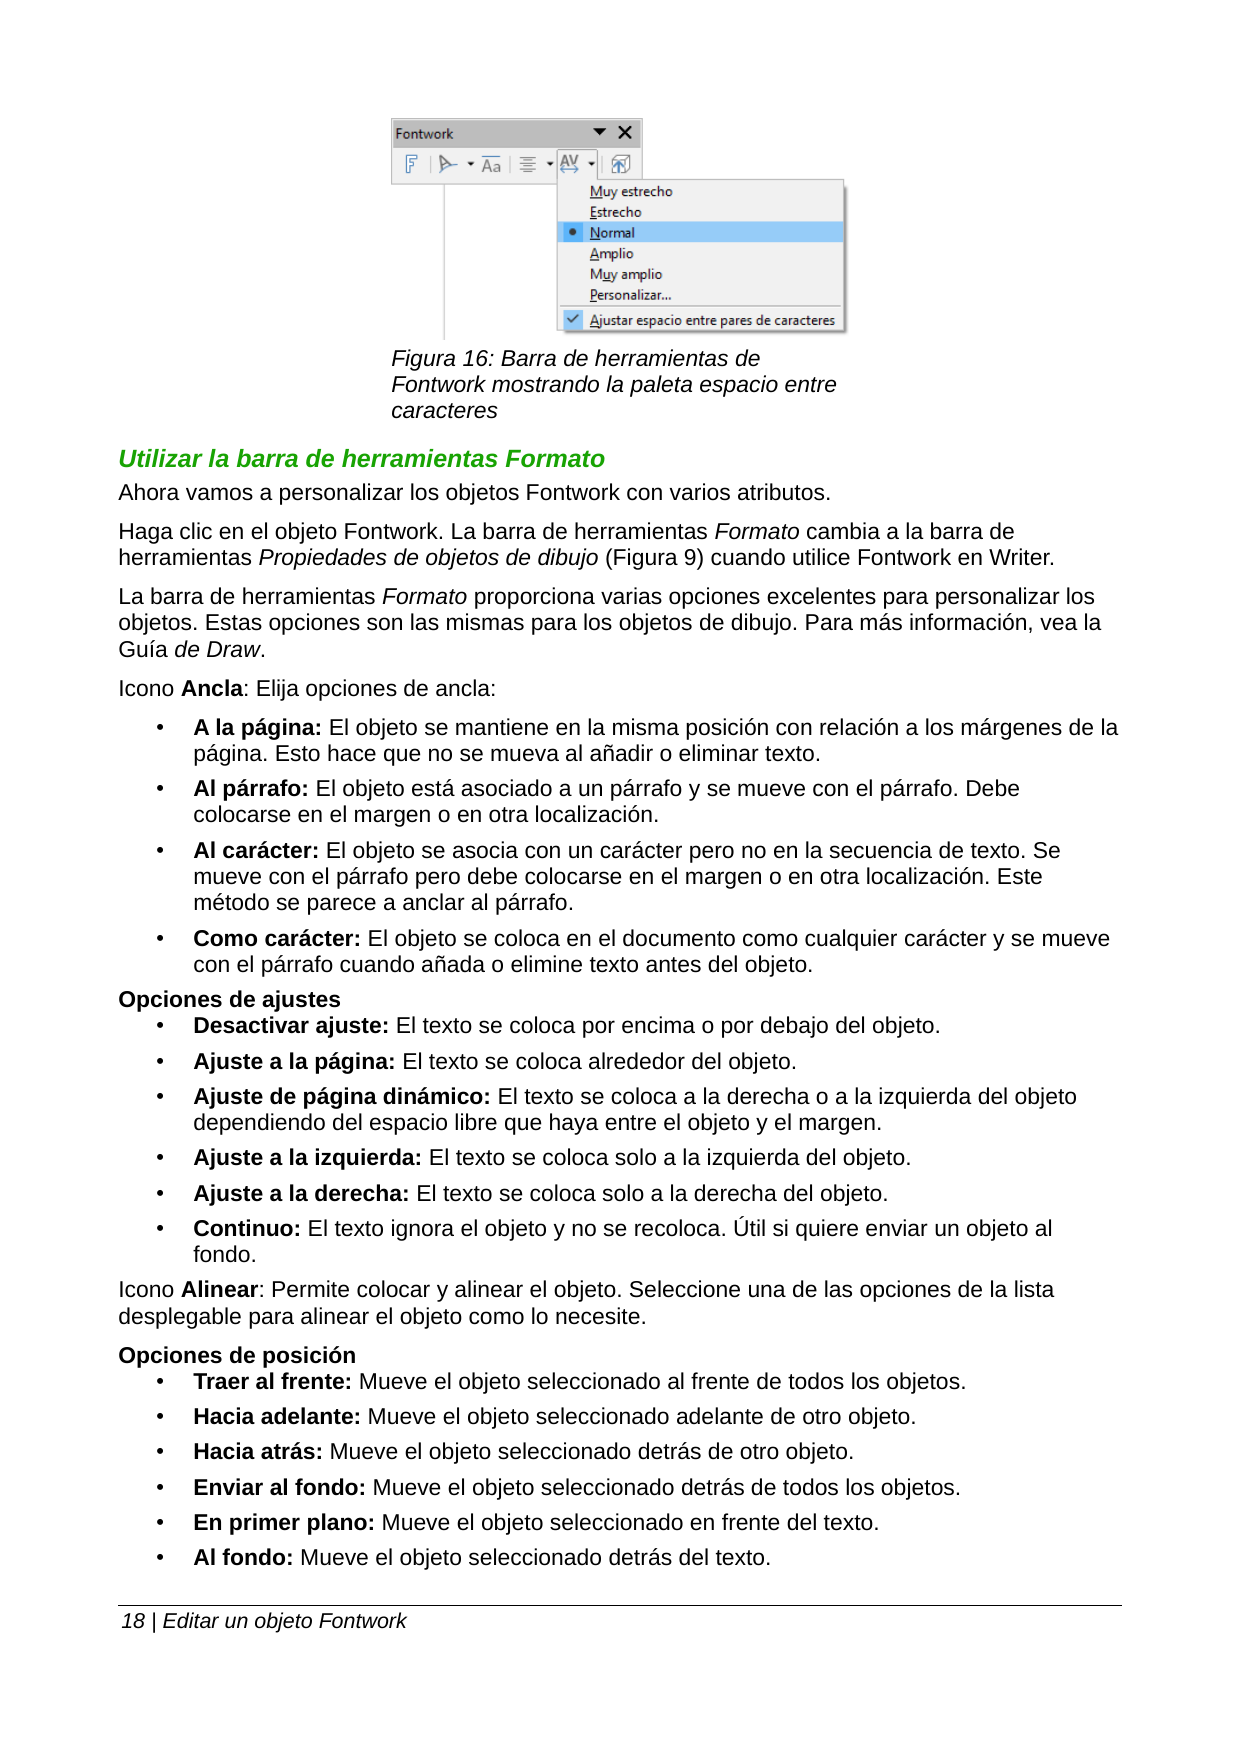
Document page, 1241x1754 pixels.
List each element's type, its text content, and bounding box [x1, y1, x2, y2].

text Icono Ancla: Elija opciones de ancla: [118, 674, 1122, 701]
text Ahora vamos a personalizar los objetos Fontwork con varios atributos. [118, 479, 1122, 505]
list Hacia adelante: Mueve el objeto seleccionado adelante de otro objeto. [156, 1403, 1122, 1429]
text Haga clic en el objeto Fontwork. La barra de herramientas Formato cambia a la barra de herramientas Propiedades de objetos de dibujo (Figura 9) cuando utilice Fontwork en Writer. [118, 518, 1122, 571]
list Continuo: El texto ignora el objeto y no se recoloca. Útil si quiere enviar un objeto al fondo. [156, 1215, 1122, 1267]
text Figura 16: Barra de herramientas de Fontwork mostrando la paleta espacio entre caracteres [391, 340, 849, 424]
list Ajuste a la izquierda: El texto se coloca solo a la izquierda del objeto. [156, 1144, 1122, 1171]
text Icono Alinear: Permite colocar y alinear el objeto. Seleccione una de las opciones de la lista desplegable para alinear el objeto como lo necesite. [118, 1276, 1122, 1329]
list Ajuste a la página: El texto se coloca alrededor del objeto. [156, 1048, 1122, 1074]
list En primer plano: Mueve el objeto seleccionado en frente del texto. [156, 1509, 1122, 1535]
list Ajuste de página dinámico: El texto se coloca a la derecha o a la izquierda del objeto dependiendo del espacio libre que haya entre el objeto y el margen. [156, 1083, 1122, 1136]
list Traer al frente: Mueve el objeto seleccionado al frente de todos los objetos. [156, 1368, 1122, 1394]
text La barra de herramientas Formato proporciona varias opciones excelentes para personalizar los objetos. Estas opciones son las mismas para los objetos de dibujo. Para más información, vea la Guía de Draw. [118, 583, 1122, 662]
list Al párrafo: El objeto está asociado a un párrafo y se mueve con el párrafo. Debe colocarse en el margen o en otra localización. [156, 775, 1122, 828]
list Al fondo: Mueve el objeto seleccionado detrás del texto. [156, 1544, 1122, 1570]
subtitle Utilizar la barra de herramientas Formato [118, 444, 1122, 473]
list Ajuste a la derecha: El texto se coloca solo a la derecha del objeto. [156, 1179, 1122, 1206]
text Opciones de ajustes [118, 986, 1122, 1012]
list Desactivar ajuste: El texto se coloca por encima o por debajo del objeto. [156, 1012, 1122, 1039]
picture [391, 118, 850, 340]
list A la página: El objeto se mantiene en la misma posición con relación a los márgenes de la página. Esto hace que no se mueva al añadir o eliminar texto. [156, 713, 1122, 766]
list Al carácter: El objeto se asocia con un carácter pero no en la secuencia de texto. Se mueve con el párrafo pero debe colocarse en el margen o en otra localización. Este método se parece a anclar al párrafo. [156, 837, 1122, 916]
text Opciones de posición [118, 1342, 1122, 1368]
list Enviar al fondo: Mueve el objeto seleccionado detrás de todos los objetos. [156, 1473, 1122, 1500]
list Como carácter: El objeto se coloca en el documento como cualquier carácter y se mueve con el párrafo cuando añada o elimine texto antes del objeto. [156, 924, 1122, 977]
list Hacia atrás: Mueve el objeto seleccionado detrás de otro objeto. [156, 1438, 1122, 1465]
